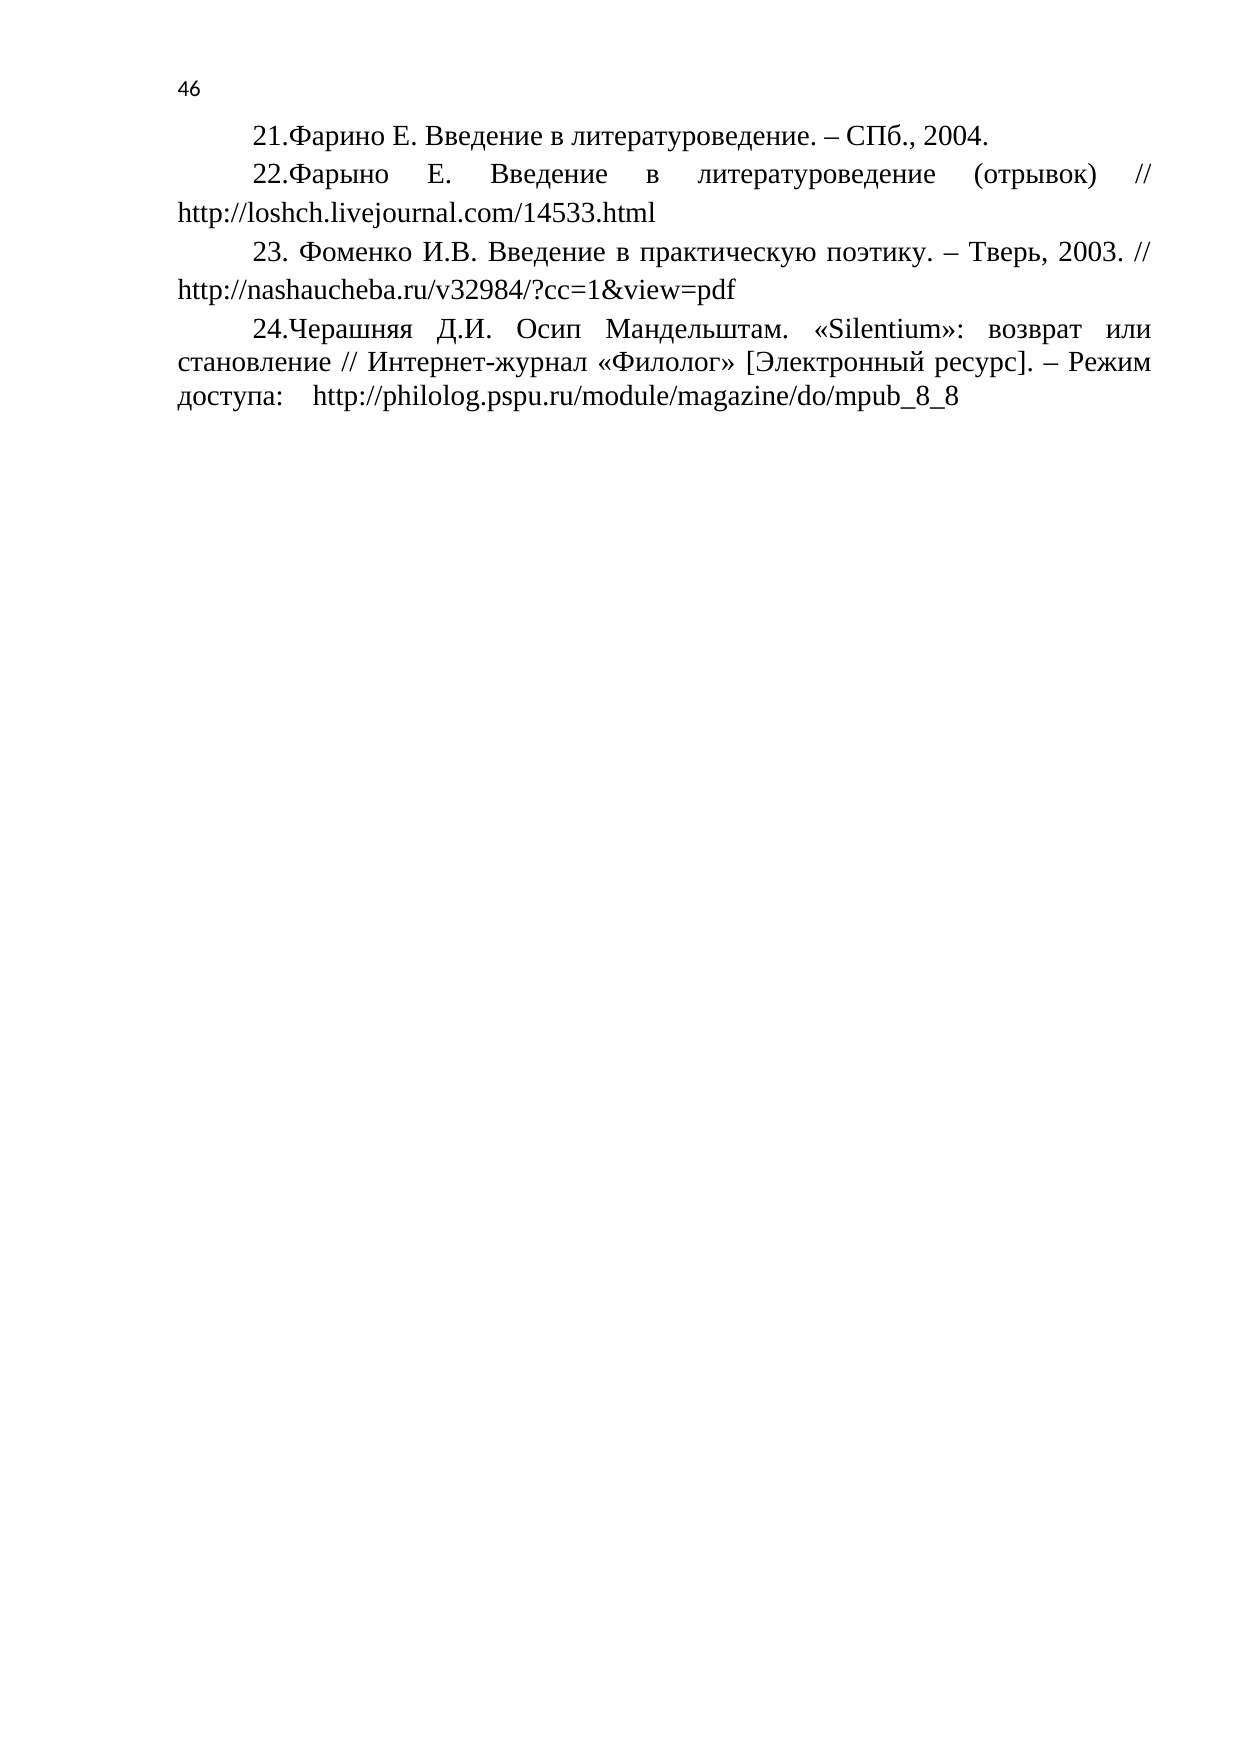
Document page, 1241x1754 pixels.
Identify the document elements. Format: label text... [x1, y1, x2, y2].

text 23. Фоменко И.В. Введение в практическую поэтику. – Тверь, 2003. // http://nashaucheba.ru/v32984/?cc=1&view=pdf [177, 234, 1152, 306]
text 24.Черашняя Д.И. Осип Мандельштам. «Silentium»: возврат или становление // Интернет-журнал «Филолог» [Электронный ресурс]. – Режим доступа: http://philolog.pspu.ru/module/magazine/do/mpub_8_8 [177, 311, 1152, 411]
text 21.Фарино Е. Введение в литературоведение. – СПб., 2004. [177, 118, 1152, 152]
text 22.Фарыно Е. Введение в литературоведение (отрывок) // http://loshch.livejournal.com/14533.html [177, 157, 1152, 229]
